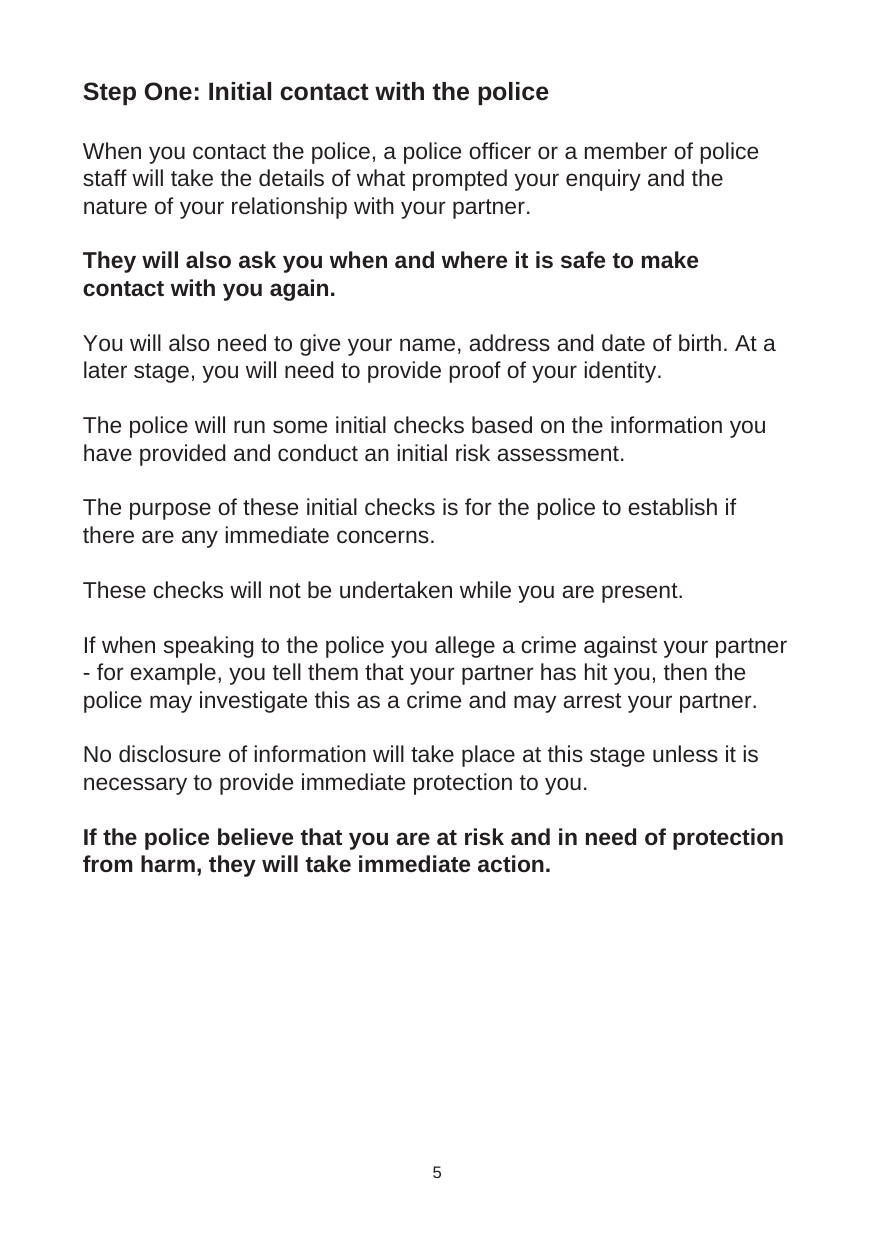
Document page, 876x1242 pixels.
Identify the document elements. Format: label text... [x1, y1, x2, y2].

text The purpose of these initial checks is for the police to establish if there are any immediate concerns. [83, 494, 743, 548]
text The police will run some initial checks based on the information you have provided and conduct an initial risk assessment. [83, 412, 774, 466]
text - for example, you tell them that your partner has hit you, then the police may investigate this as a crime and may arrest your partner. [83, 659, 763, 713]
text They will also ask you when and where it is safe to make contact with you again. [83, 247, 706, 301]
text Step One: Initial contact with the police [83, 77, 802, 106]
text No disclosure of information will take place at this stage unless it is necessary to provide immediate protection to you. [83, 741, 766, 795]
text When you contact the police, a police officer or a member of police staff will take the details of what prompted your enquiry and the nature of your relationship with your partner. [83, 138, 766, 219]
text You will also need to give your name, address and date of birth. At a later stage, you will need to provide proof of your identity. [83, 330, 779, 383]
text These checks will not be undertaken while you are present. [83, 577, 802, 603]
text If when speaking to the police you allege a crime against your partner [83, 632, 802, 658]
text If the police believe that you are at risk and in need of protection from harm, they will take immediate action. [83, 824, 791, 877]
